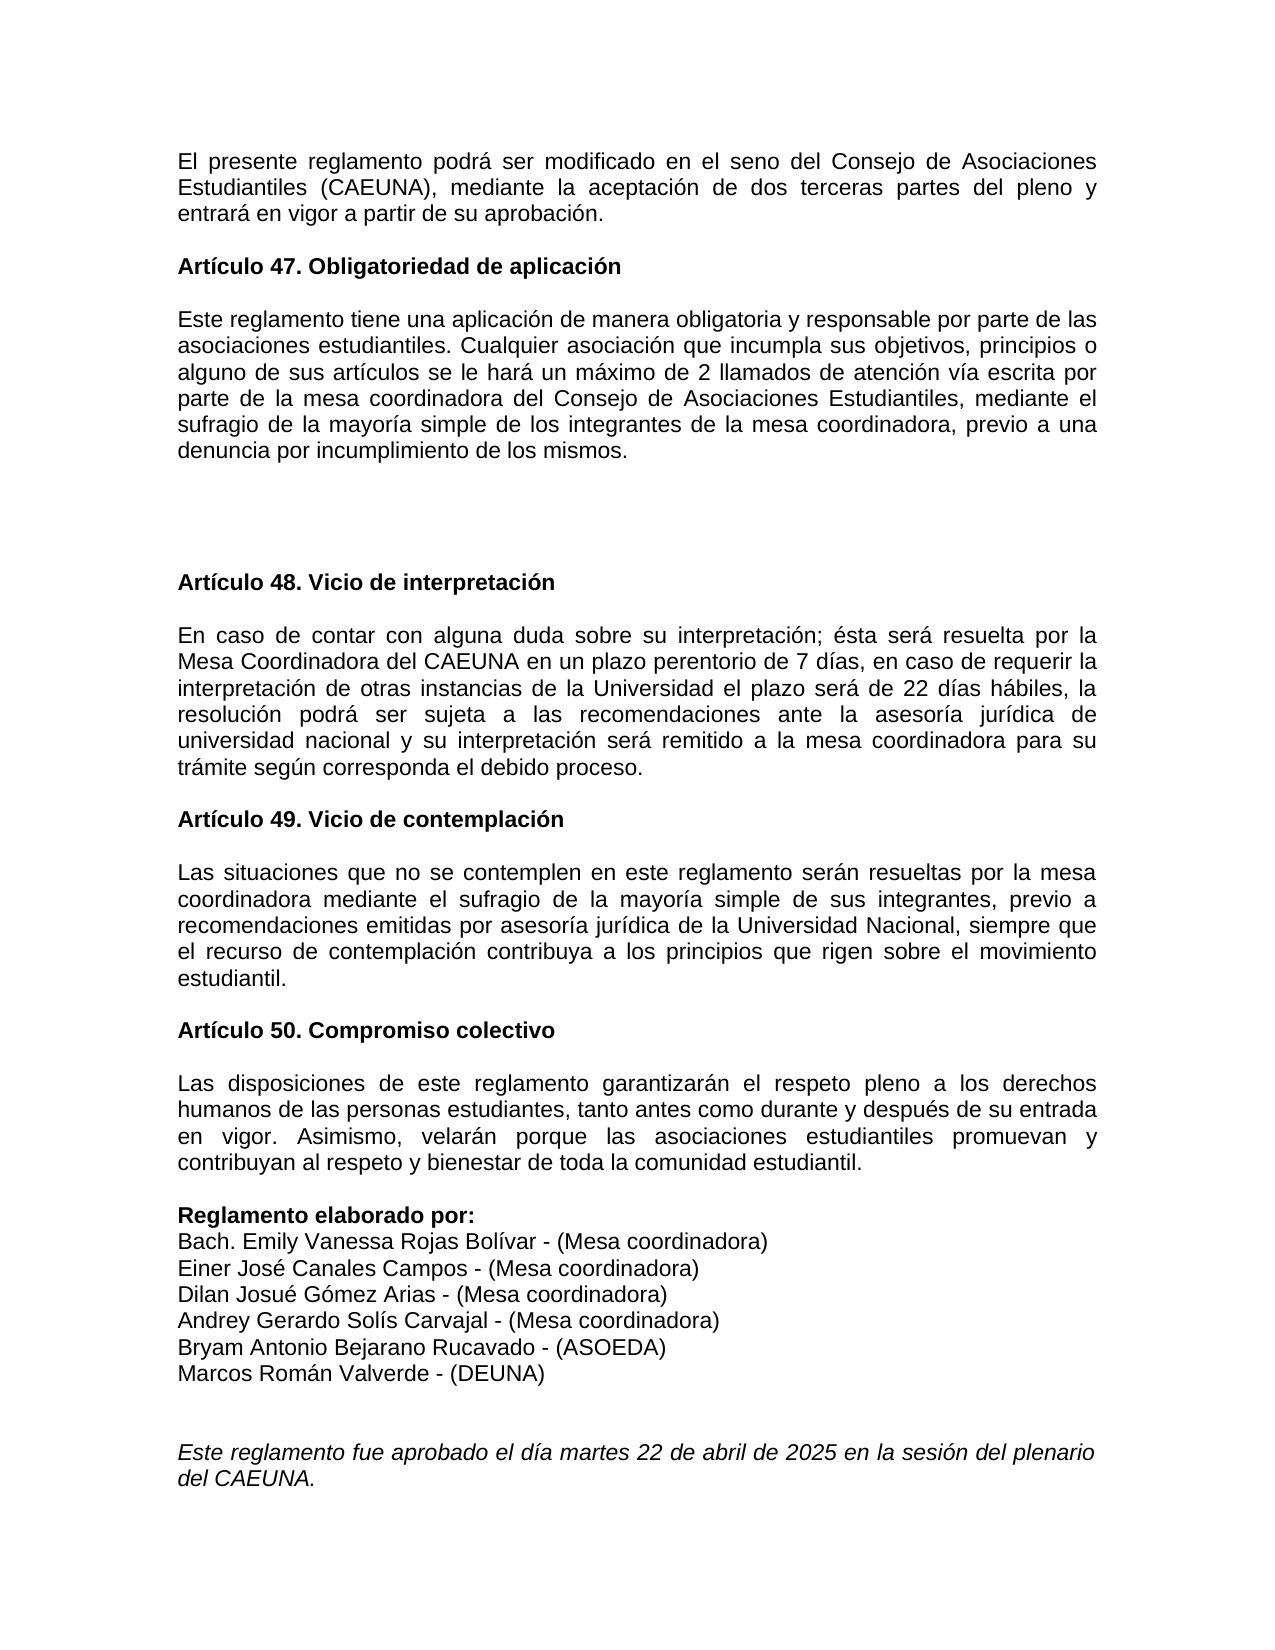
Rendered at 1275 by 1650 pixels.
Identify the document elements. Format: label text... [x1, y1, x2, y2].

text Este reglamento tiene una aplicación de manera obligatoria y responsable por parte de las asociaciones estudiantiles. Cualquier asociación que incumpla sus objetivos, principios o alguno de sus artículos se le hará un máximo de 2 llamados de atención vía escrita por parte de la mesa coordinadora del Consejo de Asociaciones Estudiantiles, mediante el sufragio de la mayoría simple de los integrantes de la mesa coordinadora, previo a una denuncia por incumplimiento de los mismos. [177, 306, 1098, 464]
text Bryam Antonio Bejarano Rucavado - (ASOEDA) [177, 1333, 1098, 1360]
text Artículo 48. Vicio de interpretación [177, 569, 1098, 596]
text Einer José Canales Campos - (Mesa coordinadora) [177, 1254, 1098, 1281]
text Reglamento elaborado por: [177, 1202, 1098, 1228]
text Artículo 50. Compromiso colectivo [177, 1017, 1098, 1044]
text Artículo 49. Vicio de contemplación [177, 806, 1098, 833]
text El presente reglamento podrá ser modificado en el seno del Consejo de Asociaciones Estudiantiles (CAEUNA), mediante la aceptación de dos terceras partes del pleno y entrará en vigor a partir de su aprobación. [177, 148, 1098, 227]
text Las disposiciones de este reglamento garantizarán el respeto pleno a los derechos humanos de las personas estudiantes, tanto antes como durante y después de su entrada en vigor. Asimismo, velarán porque las asociaciones estudiantiles promuevan y contribuyan al respeto y bienestar de toda la comunidad estudiantil. [177, 1070, 1098, 1175]
text Dilan Josué Gómez Arias - (Mesa coordinadora) [177, 1281, 1098, 1307]
text Las situaciones que no se contemplen en este reglamento serán resueltas por la mesa coordinadora mediante el sufragio de la mayoría simple de sus integrantes, previo a recomendaciones emitidas por asesoría jurídica de la Universidad Nacional, siempre que el recurso de contemplación contribuya a los principios que rigen sobre el movimiento estudiantil. [177, 859, 1098, 991]
text Artículo 47. Obligatoriedad de aplicación [177, 253, 1098, 279]
text Bach. Emily Vanessa Rojas Bolívar - (Mesa coordinadora) [177, 1228, 1098, 1254]
text Andrey Gerardo Solís Carvajal - (Mesa coordinadora) [177, 1307, 1098, 1333]
text Marcos Román Valverde - (DEUNA) [177, 1360, 1098, 1386]
text Este reglamento fue aprobado el día martes 22 de abril de 2025 en la sesión del plenario del CAEUNA. [177, 1439, 1098, 1492]
text En caso de contar con alguna duda sobre su interpretación; ésta será resuelta por la Mesa Coordinadora del CAEUNA en un plazo perentorio de 7 días, en caso de requerir la interpretación de otras instancias de la Universidad el plazo será de 22 días hábiles, la resolución podrá ser sujeta a las recomendaciones ante la asesoría jurídica de universidad nacional y su interpretación será remitido a la mesa coordinadora para su trámite según corresponda el debido proceso. [177, 622, 1098, 780]
